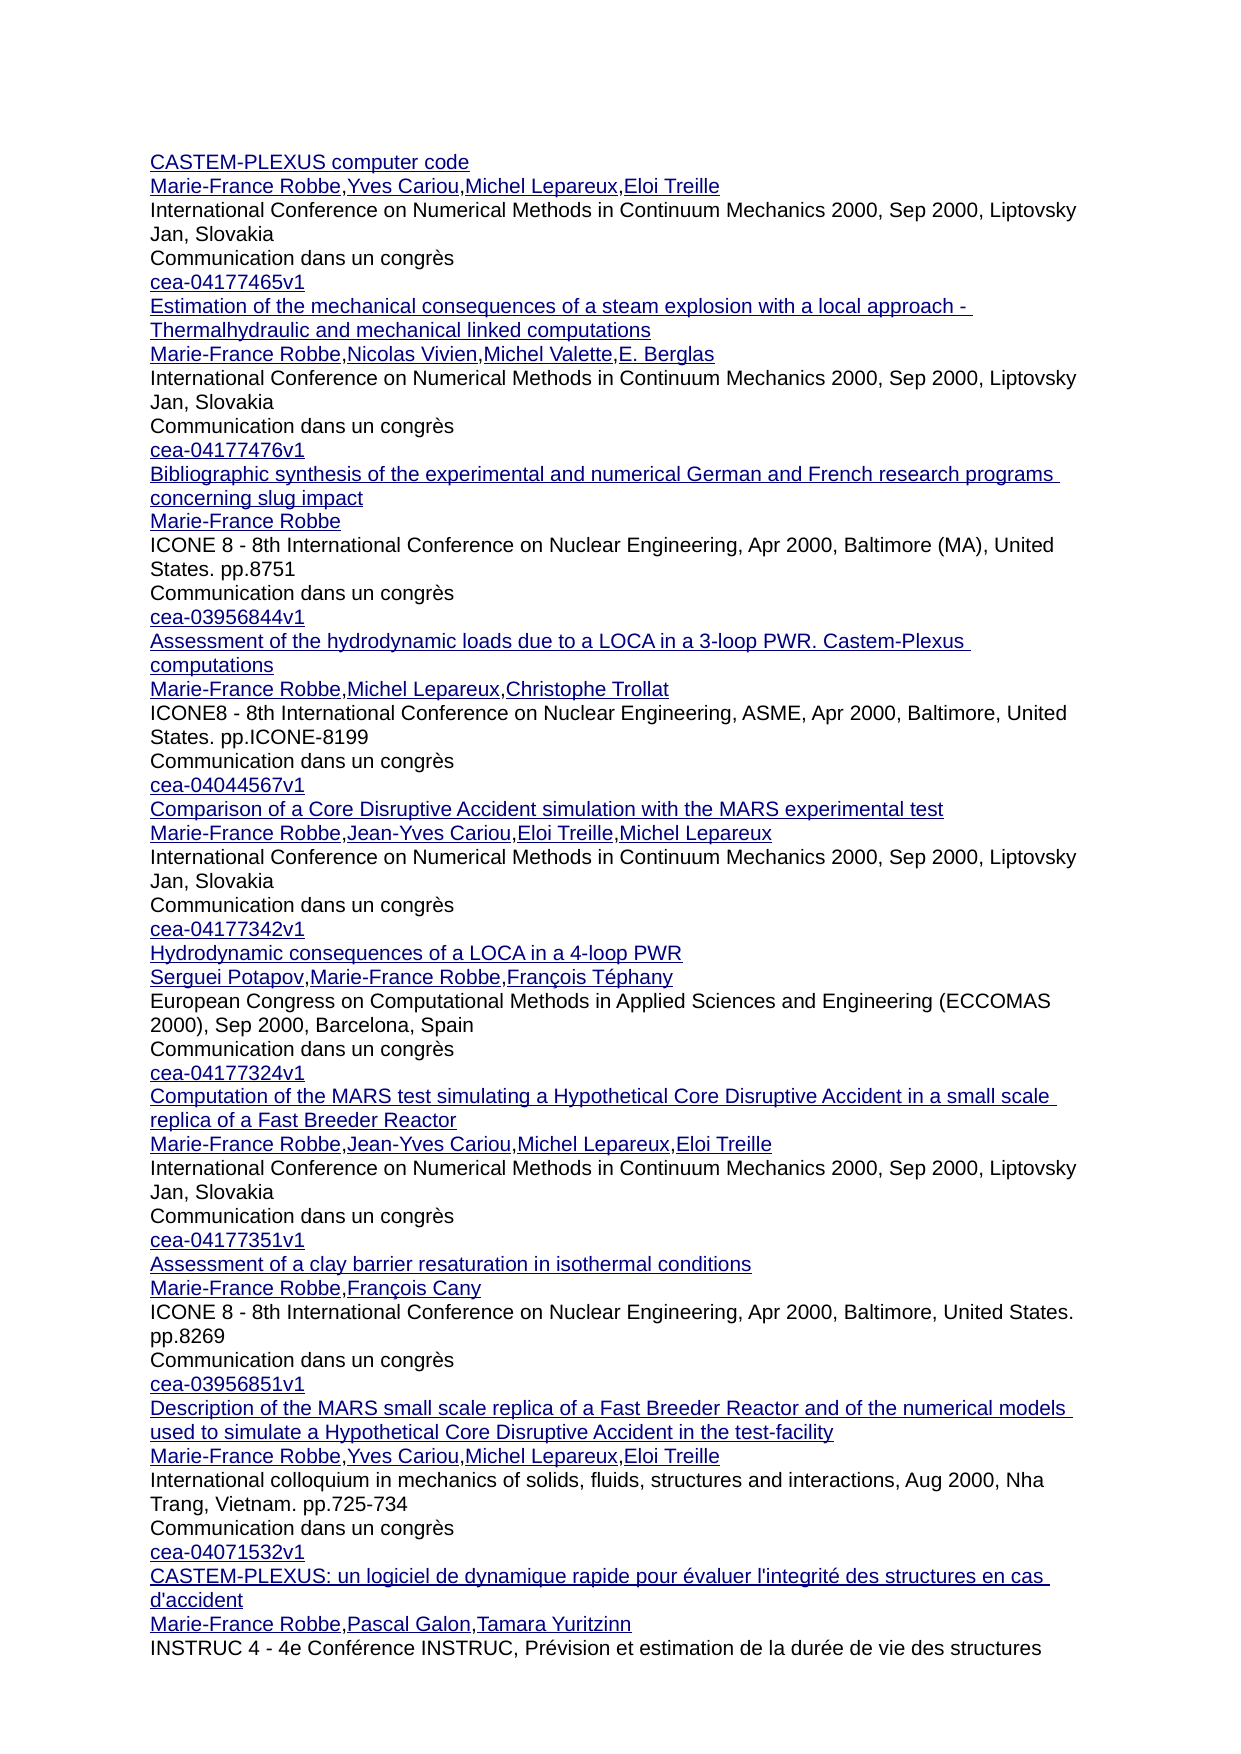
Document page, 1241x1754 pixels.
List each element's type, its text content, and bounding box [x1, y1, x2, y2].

table_cell Assessment of a clay barrier resaturation in isothermal conditions Marie-France Robbe,François Cany ICONE 8 - 8th International Conference on Nuclear Engineering, Apr 2000, Baltimore, United States. pp.8269 Communication dans un congrès cea-03956851v1 [150, 1252, 1090, 1396]
table_cell Numerical simulation of a Hypothetical Core Disruptive Accident in the MARA8 mock-up with the CASTEM-PLEXUS computer code Marie-France Robbe,Yves Cariou,Michel Lepareux,Eloi Treille International Conference on Numerical Methods in Continuum Mechanics 2000, Sep 2000, Liptovsky Jan, Slovakia Communication dans un congrès cea-04177465v1 [150, 150, 1090, 294]
table_cell Hydrodynamic consequences of a LOCA in a 4-loop PWR Serguei Potapov,Marie-France Robbe,François Téphany European Congress on Computational Methods in Applied Sciences and Engineering (ECCOMAS 2000), Sep 2000, Barcelona, Spain Communication dans un congrès cea-04177324v1 [150, 941, 1090, 1084]
table_cell Estimation of the mechanical consequences of a steam explosion with a local approach - Thermalhydraulic and mechanical linked computations Marie-France Robbe,Nicolas Vivien,Michel Valette,E. Berglas International Conference on Numerical Methods in Continuum Mechanics 2000, Sep 2000, Liptovsky Jan, Slovakia Communication dans un congrès cea-04177476v1 [150, 294, 1090, 461]
table_cell Description of the MARS small scale replica of a Fast Breeder Reactor and of the numerical models used to simulate a Hypothetical Core Disruptive Accident in the test-facility Marie-France Robbe,Yves Cariou,Michel Lepareux,Eloi Treille International colloquium in mechanics of solids, fluids, structures and interactions, Aug 2000, Nha Trang, Vietnam. pp.725-734 Communication dans un congrès cea-04071532v1 [150, 1396, 1090, 1563]
table_cell Comparison of a Core Disruptive Accident simulation with the MARS experimental test Marie-France Robbe,Jean-Yves Cariou,Eloi Treille,Michel Lepareux International Conference on Numerical Methods in Continuum Mechanics 2000, Sep 2000, Liptovsky Jan, Slovakia Communication dans un congrès cea-04177342v1 [150, 797, 1090, 941]
table_cell Assessment of the hydrodynamic loads due to a LOCA in a 3-loop PWR. Castem-Plexus computations Marie-France Robbe,Michel Lepareux,Christophe Trollat ICONE8 - 8th International Conference on Nuclear Engineering, ASME, Apr 2000, Baltimore, United States. pp.ICONE-8199 Communication dans un congrès cea-04044567v1 [150, 629, 1090, 797]
table_cell Bibliographic synthesis of the experimental and numerical German and French research programs concerning slug impact Marie-France Robbe ICONE 8 - 8th International Conference on Nuclear Engineering, Apr 2000, Baltimore (MA), United States. pp.8751 Communication dans un congrès cea-03956844v1 [150, 461, 1090, 629]
table_cell CASTEM-PLEXUS: un logiciel de dynamique rapide pour évaluer l'integrité des structures en cas d'accident Marie-France Robbe,Pascal Galon,Tamara Yuritzinn INSTRUC 4 - 4e Conférence INSTRUC, Prévision et estimation de la durée de vie des structures [150, 1564, 1090, 1659]
table_cell Computation of the MARS test simulating a Hypothetical Core Disruptive Accident in a small scale replica of a Fast Breeder Reactor Marie-France Robbe,Jean-Yves Cariou,Michel Lepareux,Eloi Treille International Conference on Numerical Methods in Continuum Mechanics 2000, Sep 2000, Liptovsky Jan, Slovakia Communication dans un congrès cea-04177351v1 [150, 1084, 1090, 1252]
